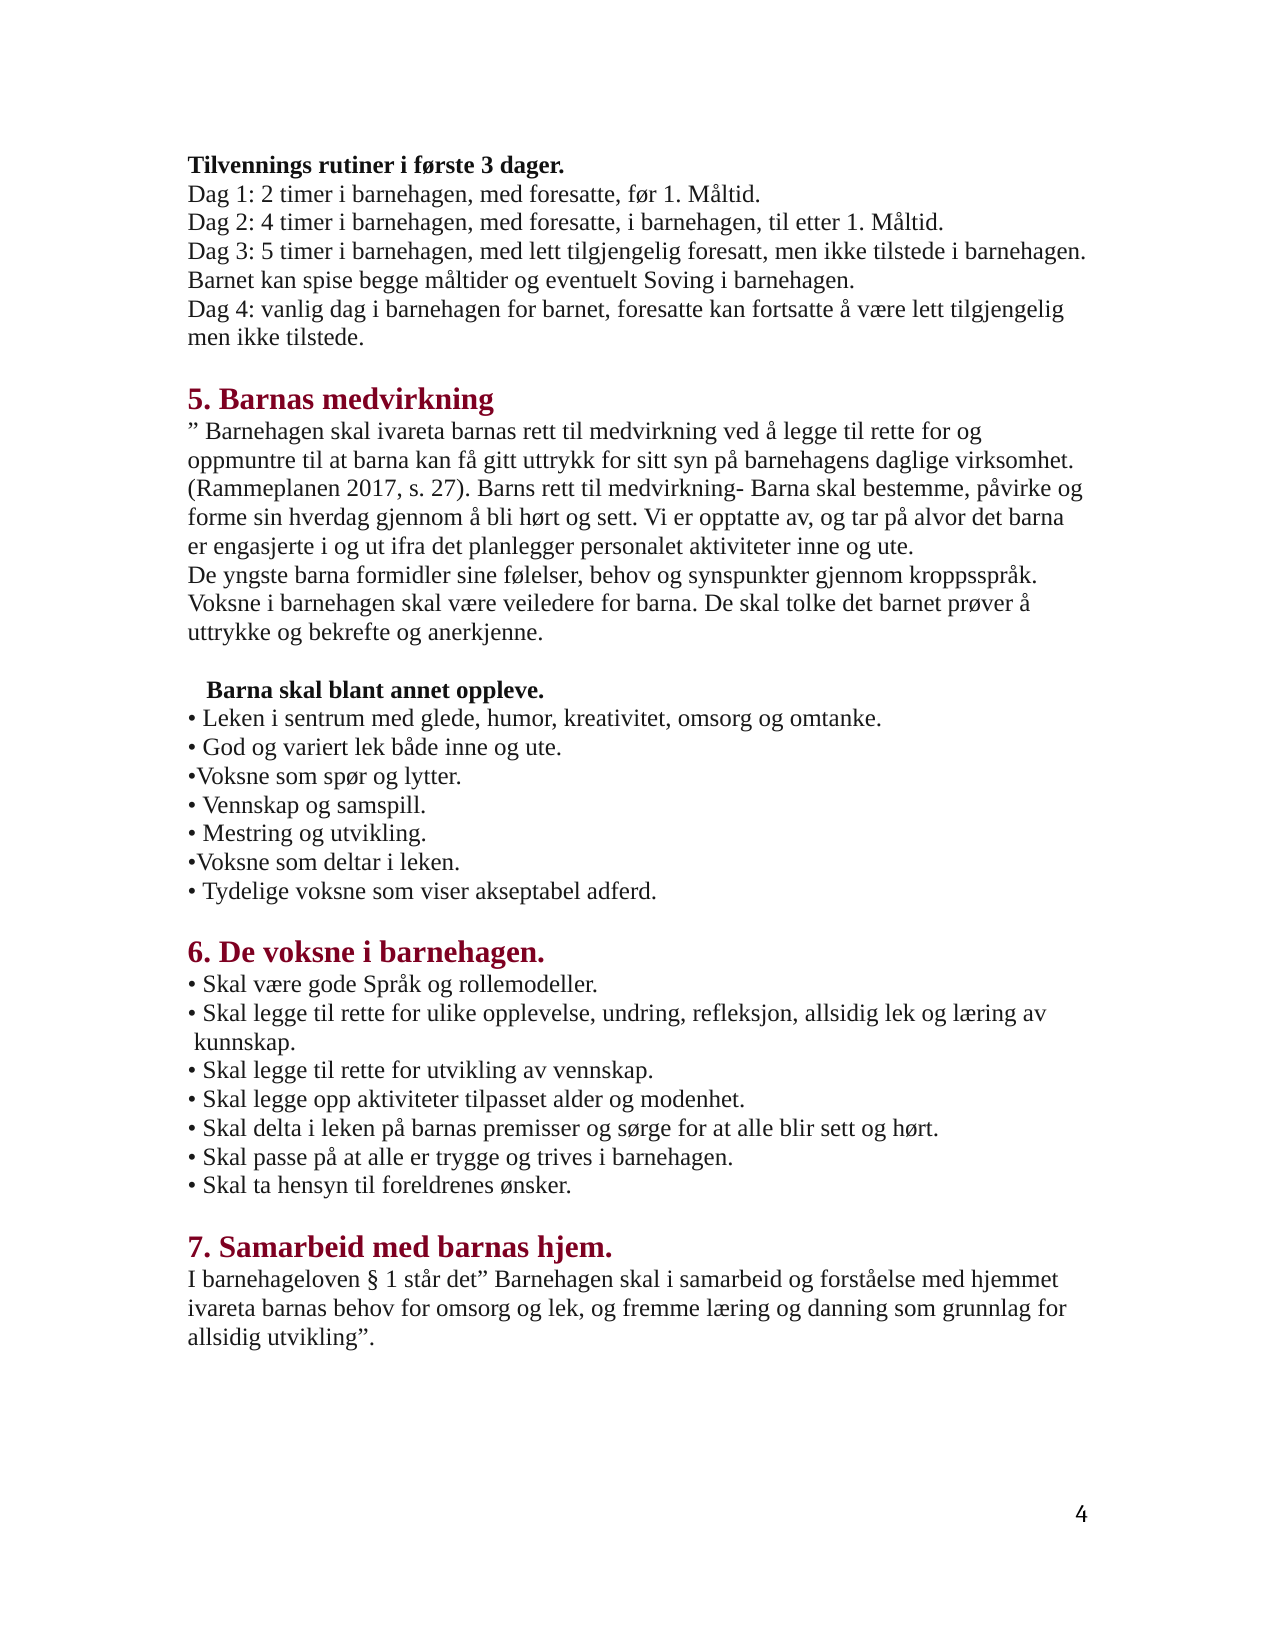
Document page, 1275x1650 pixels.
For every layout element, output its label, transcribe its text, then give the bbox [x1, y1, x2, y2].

text • Leken i sentrum med glede, humor, kreativitet, omsorg og omtanke. [187, 703, 1087, 732]
text • Skal passe på at alle er trygge og trives i barnehagen. [187, 1142, 1087, 1171]
text Dag 2: 4 timer i barnehagen, med foresatte, i barnehagen, til etter 1. Måltid. [187, 207, 1087, 236]
text Dag 4: vanlig dag i barnehagen for barnet, foresatte kan fortsatte å være lett tilgjengelig men ikke tilstede. [187, 294, 1087, 351]
text •Voksne som deltar i leken. [187, 847, 1087, 876]
text • Skal legge opp aktiviteter tilpasset alder og modenhet. [187, 1084, 1087, 1113]
text Dag 1: 2 timer i barnehagen, med foresatte, før 1. Måltid. [187, 179, 1087, 207]
text 5. Barnas medvirkning [187, 380, 1087, 416]
text • Skal være gode Språk og rollemodeller. [187, 969, 1087, 998]
text • God og variert lek både inne og ute. [187, 732, 1087, 761]
text • Skal delta i leken på barnas premisser og sørge for at alle blir sett og hørt. [187, 1113, 1087, 1142]
text kunnskap. [187, 1027, 1087, 1056]
text De yngste barna formidler sine følelser, behov og synspunkter gjennom kroppsspråk. [187, 560, 1087, 588]
text ” Barnehagen skal ivareta barnas rett til medvirkning ved å legge til rette for og oppmuntre til at barna kan få gitt uttrykk for sitt syn på barnehagens daglige virksomhet. (Rammeplanen 2017, s. 27). Barns rett til medvirkning- Barna skal bestemme, påvirke og forme sin hverdag gjennom å bli hørt og sett. Vi er opptatte av, og tar på alvor det barna er engasjerte i og ut ifra det planlegger personalet aktiviteter inne og ute. [187, 416, 1087, 560]
text • Mestring og utvikling. [187, 818, 1087, 847]
text 7. Samarbeid med barnas hjem. [187, 1228, 1087, 1264]
text Tilvennings rutiner i første 3 dager. [187, 150, 1087, 179]
text • Skal ta hensyn til foreldrenes ønsker. [187, 1171, 1087, 1199]
text • Skal legge til rette for ulike opplevelse, undring, refleksjon, allsidig lek og læring av [187, 998, 1087, 1027]
text Dag 3: 5 timer i barnehagen, med lett tilgjengelig foresatt, men ikke tilstede i barnehagen. Barnet kan spise begge måltider og eventuelt Soving i barnehagen. [187, 236, 1087, 294]
text •Voksne som spør og lytter. [187, 761, 1087, 790]
text • Tydelige voksne som viser akseptabel adferd. [187, 876, 1087, 905]
text I barnehageloven § 1 står det” Barnehagen skal i samarbeid og forståelse med hjemmet ivareta barnas behov for omsorg og lek, og fremme læring og danning som grunnlag for allsidig utvikling”. [187, 1264, 1087, 1350]
text Voksne i barnehagen skal være veiledere for barna. De skal tolke det barnet prøver å uttrykke og bekrefte og anerkjenne. [187, 588, 1087, 646]
text 6. De voksne i barnehagen. [187, 933, 1087, 969]
text • Vennskap og samspill. [187, 790, 1087, 818]
text Barna skal blant annet oppleve. [187, 675, 1087, 703]
text • Skal legge til rette for utvikling av vennskap. [187, 1056, 1087, 1084]
